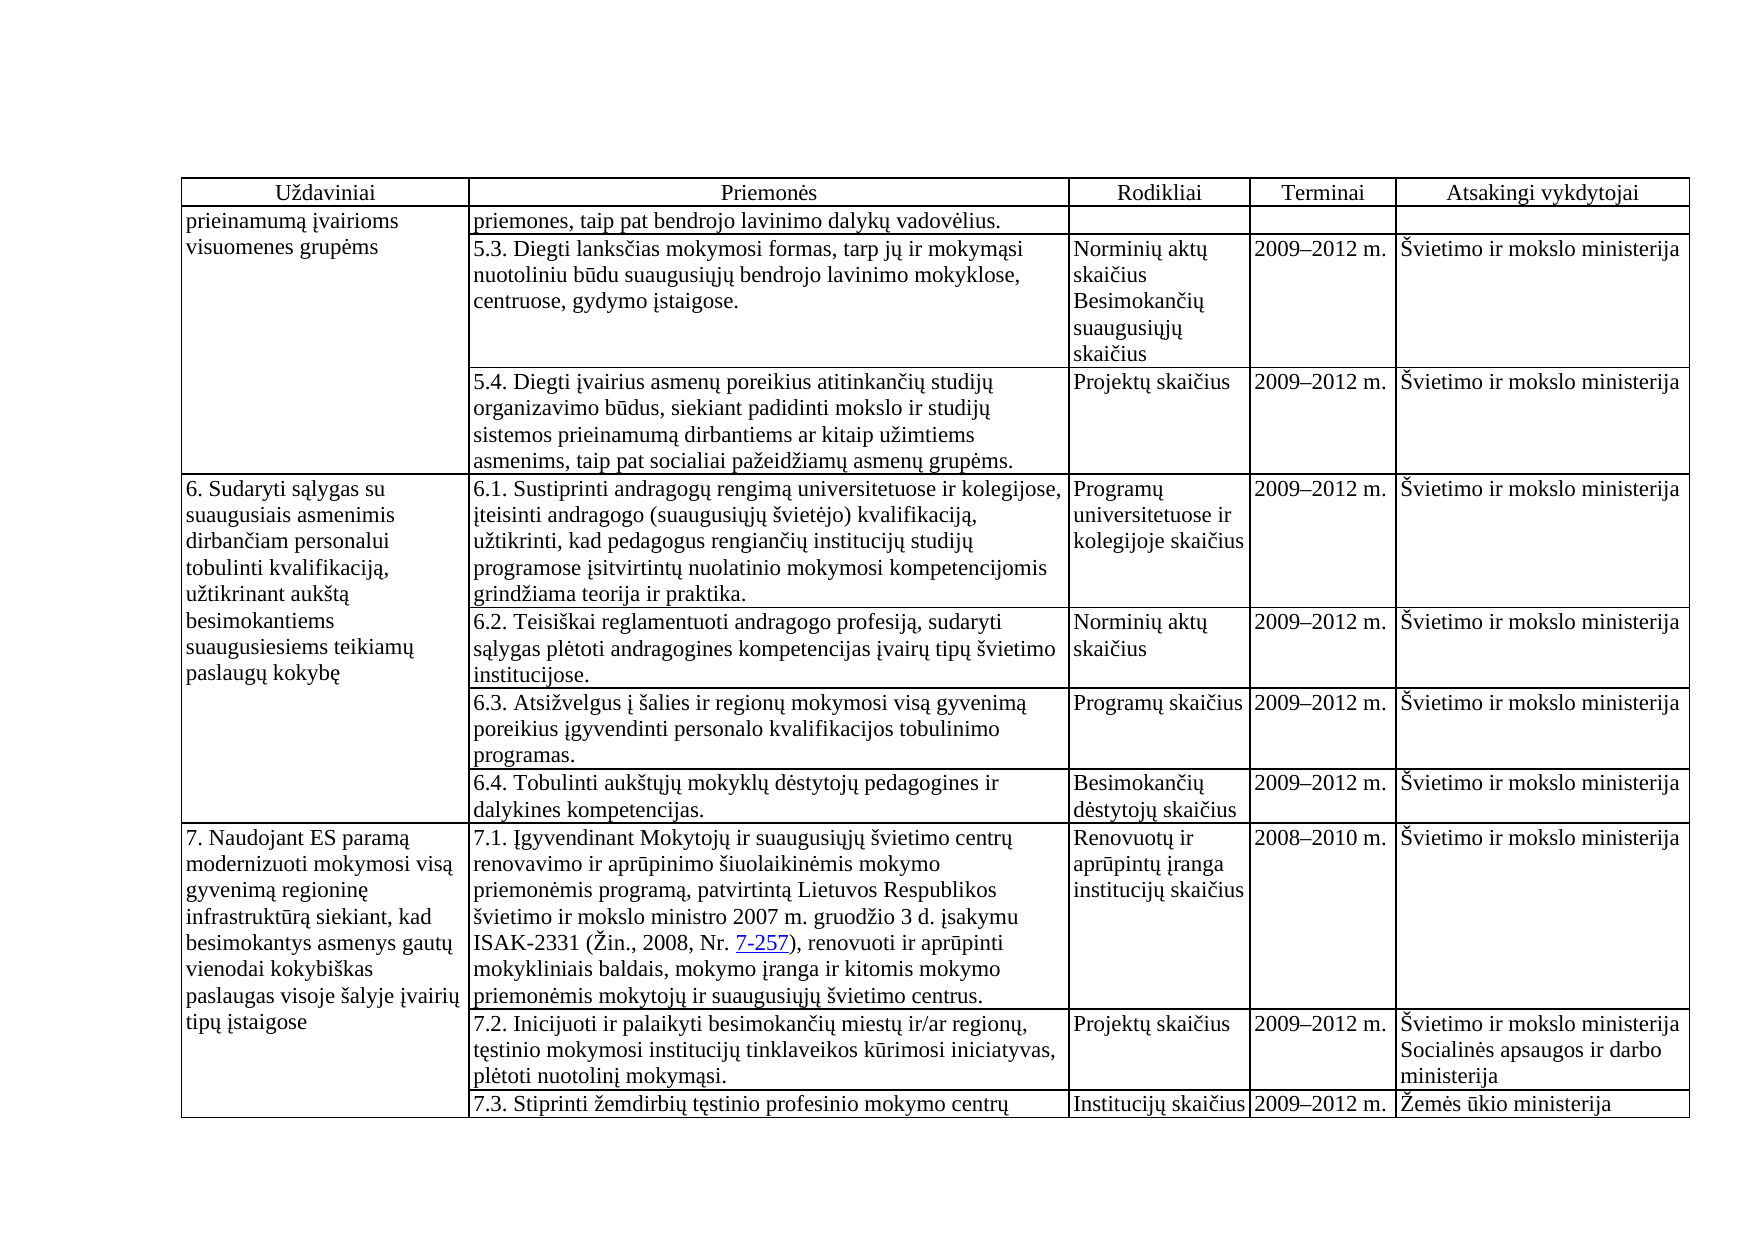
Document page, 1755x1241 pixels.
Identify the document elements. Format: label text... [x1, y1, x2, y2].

table_cell 6.4. Tobulinti aukštųjų mokyklų dėstytojų pedagogines ir dalykines kompetencijas. [470, 770, 1068, 822]
table_cell 6.2. Teisiškai reglamentuoti andragogo profesiją, sudaryti sąlygas plėtoti andragogines kompetencijas įvairų tipų švietimo institucijose. [470, 608, 1068, 687]
table_cell 7. Naudojant ES paramą modernizuoti mokymosi visą gyvenimą regioninę infrastruktūrą siekiant, kad besimokantys asmenys gautų vienodai kokybiškas paslaugas visoje šalyje įvairių tipų įstaigose [182, 824, 468, 1117]
table_cell 7.1. Įgyvendinant Mokytojų ir suaugusiųjų švietimo centrų renovavimo ir aprūpinimo šiuolaikinėmis mokymo priemonėmis programą, patvirtintą Lietuvos Respublikos švietimo ir mokslo ministro 2007 m. gruodžio 3 d. įsakymu ISAK-2331 (Žin., 2008, Nr. 7-257), renovuoti ir aprūpinti mokykliniais baldais, mokymo įranga ir kitomis mokymo priemonėmis mokytojų ir suaugusiųjų švietimo centrus. [470, 824, 1068, 1008]
table_header Atsakingi vykdytojai [1397, 179, 1689, 205]
table_cell 2009–2012 m. [1251, 475, 1395, 607]
table_cell Švietimo ir mokslo ministerija [1397, 475, 1689, 607]
table_cell Institucijų skaičius [1070, 1091, 1249, 1117]
table_cell Projektų skaičius [1070, 1010, 1249, 1089]
table_cell 2009–2012 m. [1251, 689, 1395, 768]
table_cell 7.2. Inicijuoti ir palaikyti besimokančių miestų ir/ar regionų, tęstinio mokymosi institucijų tinklaveikos kūrimosi iniciatyvas, plėtoti nuotolinį mokymąsi. [470, 1010, 1068, 1089]
table_cell [1251, 207, 1395, 233]
table_header Terminai [1251, 179, 1395, 205]
table_header Priemonės [470, 179, 1068, 205]
table_cell 6.3. Atsižvelgus į šalies ir regionų mokymosi visą gyvenimą poreikius įgyvendinti personalo kvalifikacijos tobulinimo programas. [470, 689, 1068, 768]
table_cell Švietimo ir mokslo ministerija [1397, 368, 1689, 473]
table_cell Švietimo ir mokslo ministerija Socialinės apsaugos ir darbo ministerija [1397, 1010, 1689, 1089]
table_cell Švietimo ir mokslo ministerija [1397, 235, 1689, 366]
table_cell 2008–2010 m. [1251, 824, 1395, 1008]
table_cell 5.4. Diegti įvairius asmenų poreikius atitinkančių studijų organizavimo būdus, siekiant padidinti mokslo ir studijų sistemos prieinamumą dirbantiems ar kitaip užimtiems asmenims, taip pat socialiai pažeidžiamų asmenų grupėms. [470, 368, 1068, 473]
table_cell 2009–2012 m. [1251, 1010, 1395, 1089]
table_cell priemones, taip pat bendrojo lavinimo dalykų vadovėlius. [470, 207, 1068, 233]
table_cell 2009–2012 m. [1251, 1091, 1395, 1117]
table_cell Švietimo ir mokslo ministerija [1397, 689, 1689, 768]
table_cell 6. Sudaryti sąlygas su suaugusiais asmenimis dirbančiam personalui tobulinti kvalifikaciją, užtikrinant aukštą besimokantiems suaugusiesiems teikiamų paslaugų kokybę [182, 475, 468, 822]
table_cell prieinamumą įvairioms visuomenes grupėms [182, 207, 468, 473]
table_cell Švietimo ir mokslo ministerija [1397, 608, 1689, 687]
table_header Rodikliai [1070, 179, 1249, 205]
table_cell Švietimo ir mokslo ministerija [1397, 770, 1689, 822]
table_cell Renovuotų ir aprūpintų įranga institucijų skaičius [1070, 824, 1249, 1008]
table_cell 7.3. Stiprinti žemdirbių tęstinio profesinio mokymo centrų [470, 1091, 1068, 1117]
table_cell Besimokančių dėstytojų skaičius [1070, 770, 1249, 822]
table_header Uždaviniai [182, 179, 468, 205]
table_cell 6.1. Sustiprinti andragogų rengimą universitetuose ir kolegijose, įteisinti andragogo (suaugusiųjų švietėjo) kvalifikaciją, užtikrinti, kad pedagogus rengiančių institucijų studijų programose įsitvirtintų nuolatinio mokymosi kompetencijomis grindžiama teorija ir praktika. [470, 475, 1068, 607]
table_cell Žemės ūkio ministerija [1397, 1091, 1689, 1117]
table_cell 5.3. Diegti lanksčias mokymosi formas, tarp jų ir mokymąsi nuotoliniu būdu suaugusiųjų bendrojo lavinimo mokyklose, centruose, gydymo įstaigose. [470, 235, 1068, 366]
table_cell 2009–2012 m. [1251, 770, 1395, 822]
table_cell 2009–2012 m. [1251, 235, 1395, 366]
table_cell Programų skaičius [1070, 689, 1249, 768]
table_cell 2009–2012 m. [1251, 368, 1395, 473]
table_cell Norminių aktų skaičius Besimokančių suaugusiųjų skaičius [1070, 235, 1249, 366]
table_cell 2009–2012 m. [1251, 608, 1395, 687]
table_cell Švietimo ir mokslo ministerija [1397, 824, 1689, 1008]
table_cell Norminių aktų skaičius [1070, 608, 1249, 687]
table_cell Programų universitetuose ir kolegijoje skaičius [1070, 475, 1249, 607]
table_cell [1397, 207, 1689, 233]
table_cell Projektų skaičius [1070, 368, 1249, 473]
table_cell [1070, 207, 1249, 233]
